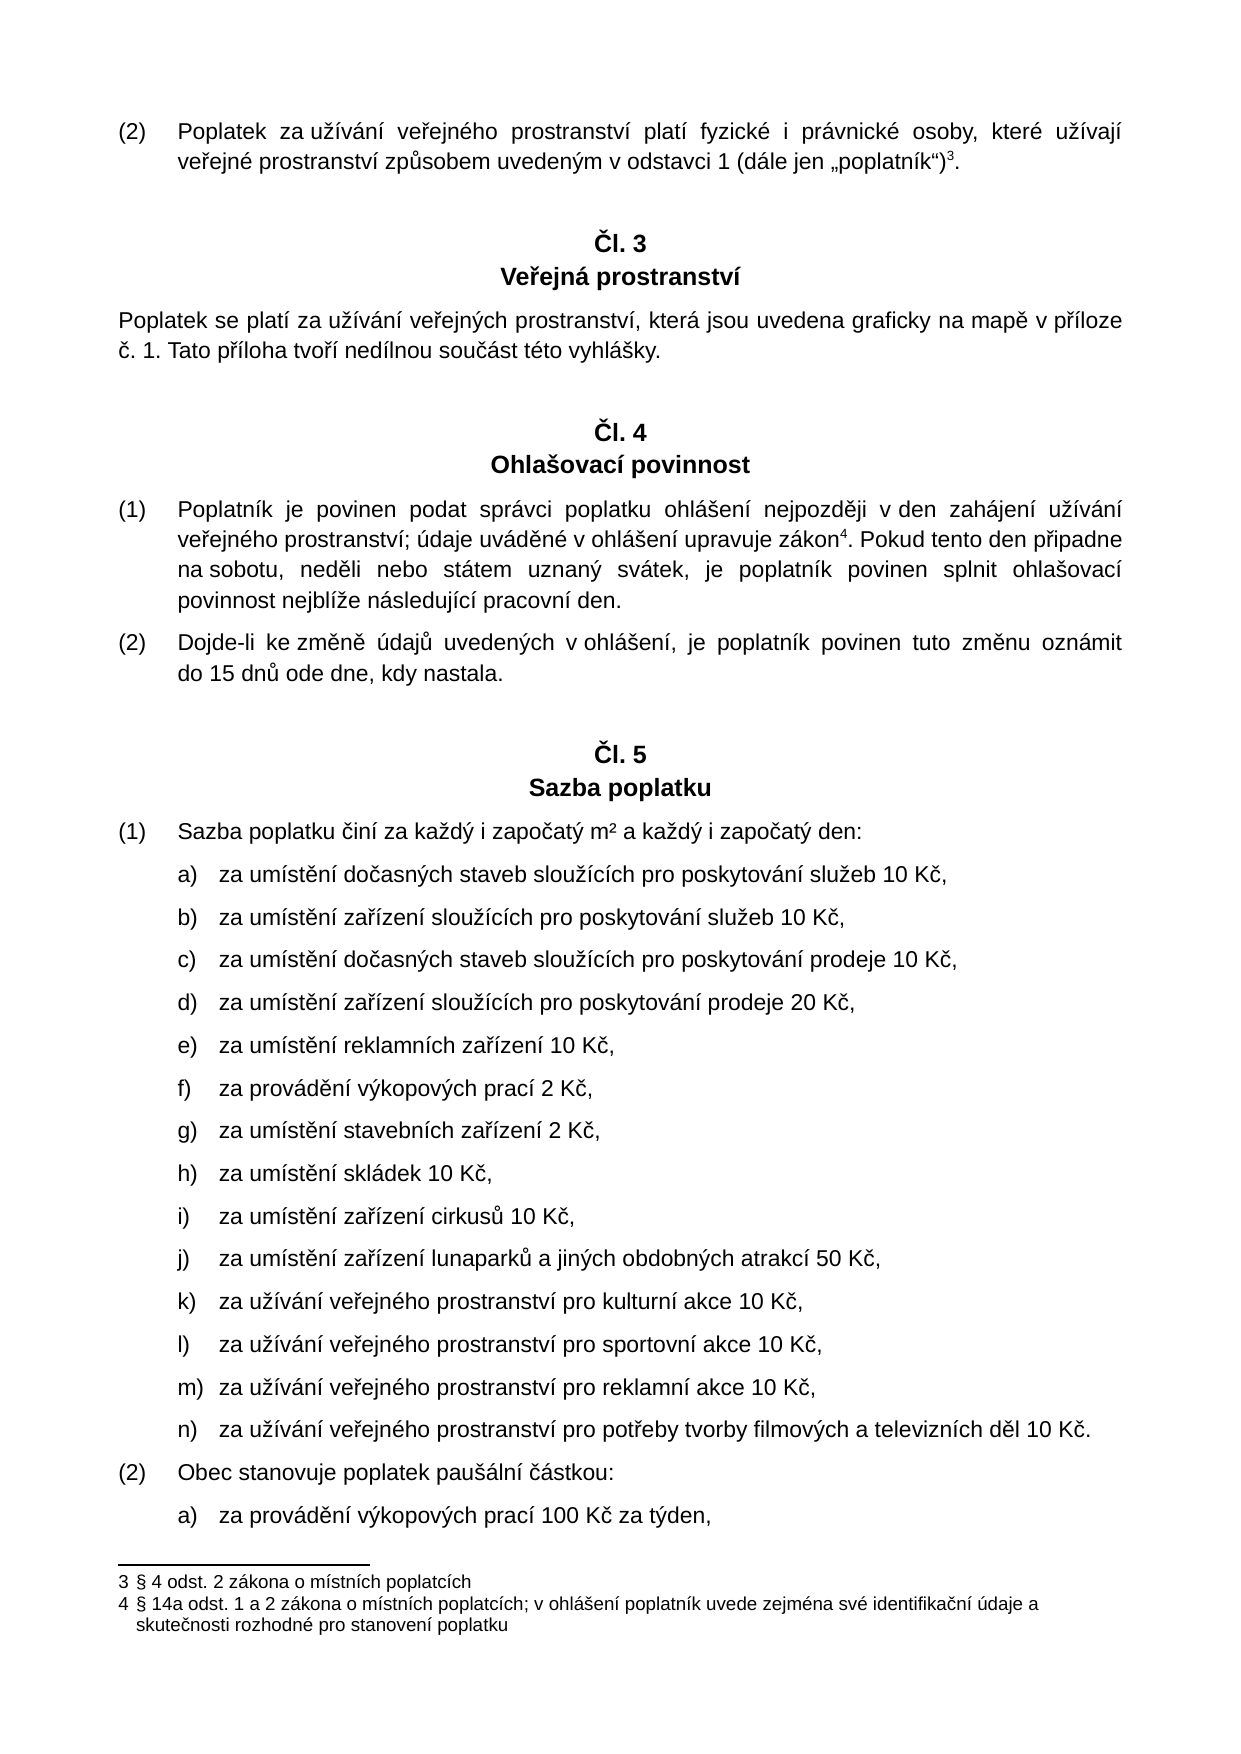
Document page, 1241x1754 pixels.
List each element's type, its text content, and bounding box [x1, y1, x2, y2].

list § 14a odst. 1 a 2 zákona o místních poplatcích; v ohlášení poplatník uvede zejména své identifikační údaje a skutečnosti rozhodné pro stanovení poplatku [118, 1592, 1122, 1635]
list Dojde-li ke změně údajů uvedených v ohlášení, je poplatník povinen tuto změnu oznámit do 15 dnů ode dne, kdy nastala. [118, 629, 1122, 686]
list za užívání veřejného prostranství pro kulturní akce 10 Kč, [177, 1288, 1122, 1314]
list za umístění zařízení lunaparků a jiných obdobných atrakcí 50 Kč, [177, 1245, 1122, 1272]
list za užívání veřejného prostranství pro sportovní akce 10 Kč, [177, 1331, 1122, 1357]
list za umístění zařízení sloužících pro poskytování služeb 10 Kč, [177, 904, 1122, 930]
list za umístění zařízení cirkusů 10 Kč, [177, 1203, 1122, 1229]
list za užívání veřejného prostranství pro reklamní akce 10 Kč, [177, 1373, 1122, 1400]
list za umístění skládek 10 Kč, [177, 1160, 1122, 1186]
list Poplatek za užívání veřejného prostranství platí fyzické i právnické osoby, které užívají veřejné prostranství způsobem uvedeným v odstavci 1 (dále jen „poplatník“). [118, 118, 1122, 175]
list za umístění reklamních zařízení 10 Kč, [177, 1032, 1122, 1058]
list Sazba poplatku činí za každý i započatý m² a každý i započatý den: [118, 818, 1122, 845]
list za umístění stavebních zařízení 2 Kč, [177, 1117, 1122, 1144]
list za provádění výkopových prací 2 Kč, [177, 1074, 1122, 1101]
list za umístění dočasných staveb sloužících pro poskytování prodeje 10 Kč, [177, 946, 1122, 973]
list za umístění dočasných staveb sloužících pro poskytování služeb 10 Kč, [177, 861, 1122, 887]
list za umístění zařízení sloužících pro poskytování prodeje 20 Kč, [177, 989, 1122, 1016]
list Poplatník je povinen podat správci poplatku ohlášení nejpozději v den zahájení užívání veřejného prostranství; údaje uváděné v ohlášení upravuje zákon. Pokud tento den připadne na sobotu, neděli nebo státem uznaný svátek, je poplatník povinen splnit ohlašovací povinnost nejblíže následující pracovní den. [118, 496, 1122, 613]
list § 4 odst. 2 zákona o místních poplatcích [118, 1571, 1122, 1592]
list Obec stanovuje poplatek paušální částkou: [118, 1459, 1122, 1485]
subtitle Čl. 5 Sazba poplatku [118, 740, 1122, 802]
subtitle Čl. 3 Veřejná prostranství [118, 228, 1122, 290]
list za provádění výkopových prací 100 Kč za týden, [177, 1502, 1122, 1528]
list za užívání veřejného prostranství pro potřeby tvorby filmových a televizních děl 10 Kč. [177, 1416, 1122, 1443]
subtitle Čl. 4 Ohlašovací povinnost [118, 417, 1122, 479]
text Poplatek se platí za užívání veřejných prostranství, která jsou uvedena graficky na mapě v příloze č. 1. Tato příloha tvoří nedílnou součást této vyhlášky. [118, 307, 1122, 364]
